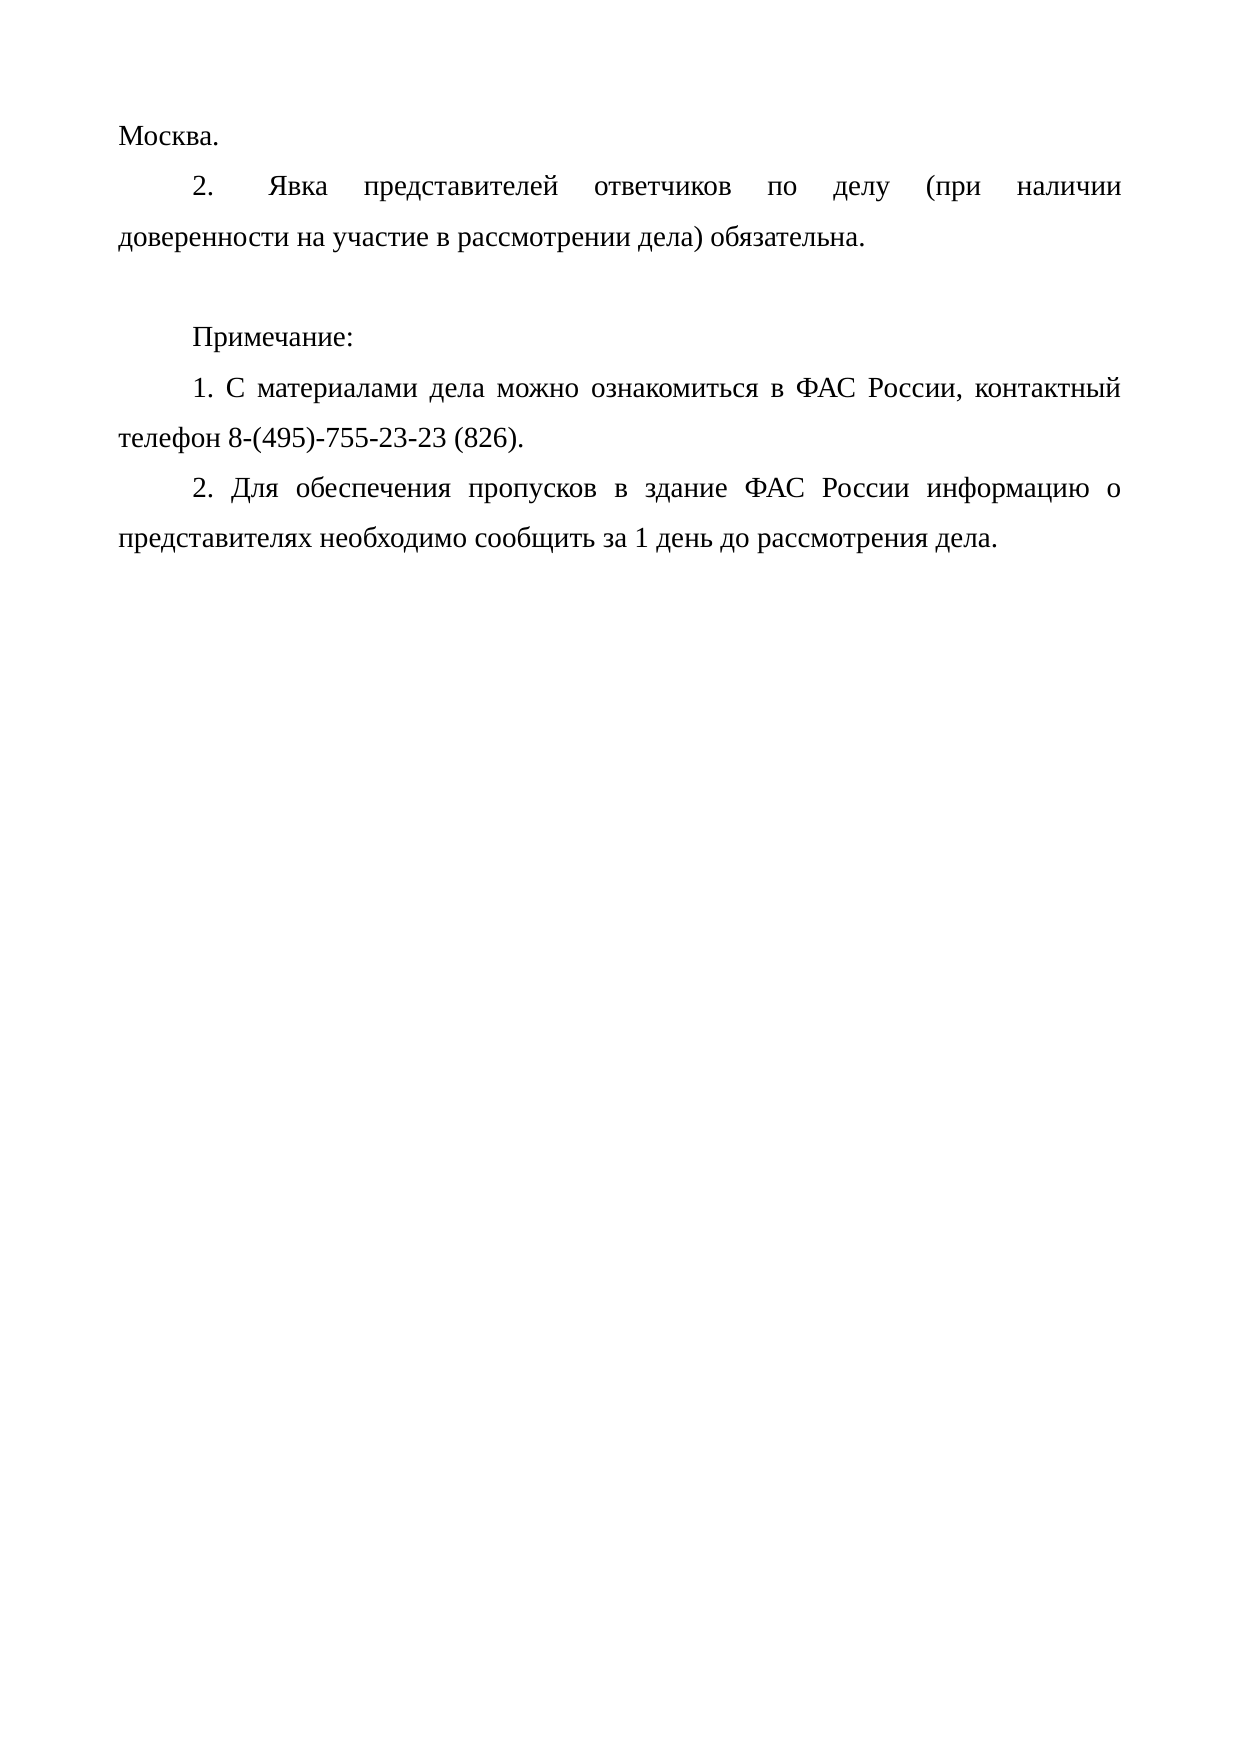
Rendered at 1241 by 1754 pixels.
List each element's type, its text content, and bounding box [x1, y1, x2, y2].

text 2. Для обеспечения пропусков в здание ФАС России информацию о представителях необходимо сообщить за 1 день до рассмотрения дела. [118, 470, 1122, 554]
text Примечание: [118, 319, 1122, 353]
text 1. С материалами дела можно ознакомиться в ФАС России, контактный телефон 8-(495)-755-23-23 (826). [118, 370, 1122, 453]
list Явка представителей ответчиков по делу (при наличии доверенности на участие в рассмотрении дела) обязательна. [118, 168, 1122, 252]
list Москва. [118, 118, 1122, 152]
